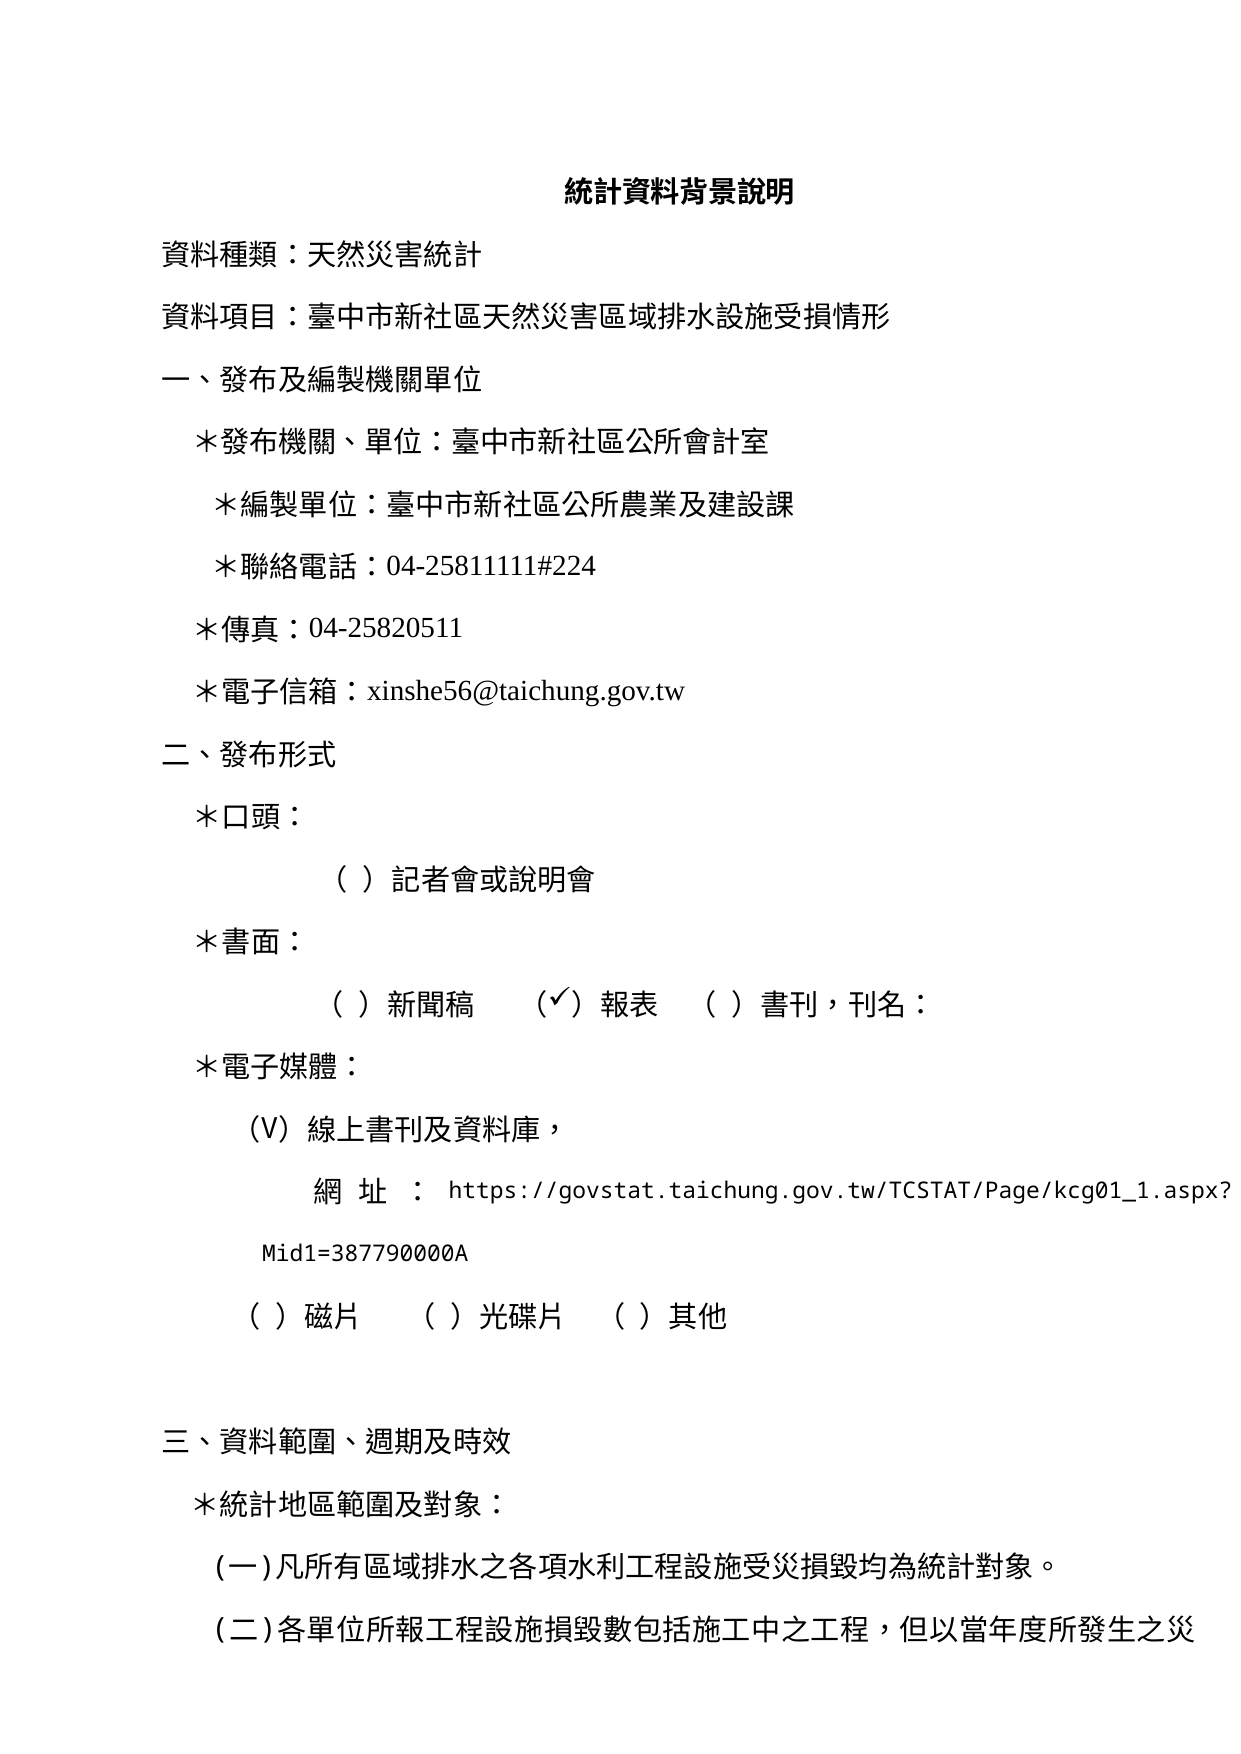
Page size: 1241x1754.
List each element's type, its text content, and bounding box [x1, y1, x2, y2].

table_header 統計資料背景說明 資料種類：天然災害統計 資料項目：臺中市新社區天然災害區域排水設施受損情形 一、發布及編製機關單位 ＊發布機關、單位：臺中市新社區公所會計室 ＊編製單位：臺中市新社區公所農業及建設課 ＊聯絡電話：04-25811111#224 ＊傳真：04-25820511 ＊電子信箱：xinshe56@taichung.gov.tw 二、發布形式 口頭： （ ）記者會或說明會 書面： （ ）新聞稿 （）報表 （ ）書刊，刊名： ＊電子媒體： （V）線上書刊及資料庫， 網址：https://govstat.taichung.gov.tw/TCSTAT/Page/kcg01_1.aspx?Mid1=387790000A （ ）磁片 （ ）光碟片 （ ）其他 三、資料範圍、週期及時效 ＊統計地區範圍及對象： (一)凡所有區域排水之各項水利工程設施受災損毀均為統計對象。 (二)各單位所報工程設施損毀數包括施工中之工程，但以當年度所發生之災害為限。凡屬年久失修之設施物，即非屬當年度災害損毀者，均不予列報。 ＊統計標準時間：以每年1月1日至12月底之事實為準。 ＊統計項目定義： (一)區域排水包含中小排。 (二)災害種類(災害名稱)：係指地震災害、颱風災害、水患災害、乾旱災害及其他天然災害之名稱。 (三)災害時間：係指災害發生日期。 (四)排水路：係指排水幹線、支線、分線等各級水路。 (五)水門：視區域排水水位高度關閉閘門以阻斷倒灌情形發生之構造物。 (六)表中未列名之工程設施項目填入「其他」欄，並附註說明。 (七)搶修(搶險)：在受災當時或災害發生前，為搶救某項工程設施，使不致流失之臨時權宜措施。 (八)復建：受災害損毀之工程設施，經施工修建，使恢復原狀及其功能者。 ＊統計單位：公尺、座、處、新臺幣千元 ＊統計分類： (一)縱行科目：分為災害時間、排水名稱、設施地點、受損情形、預估經費等項。受損情形再分為排水路、水門、其他；預估經費再分為總計、搶修(搶險) 、復建。 (二)橫列科目：依災害種類（災害名稱）包括地震災害、颱風災害、水患災害、乾旱災害及其他天然災害之名稱分類。 ＊發布週期：年 ＊時效：15日 ＊資料變革：無 四、公開資料發布訊息 ＊預告發布日期：每年終了15日。 (原預告發布日期如遇例假日或國定假日則延至下一個工作日發布) ＊同步發送單位：臺中市政府主計處 五、資料品質 ＊統計指標編製方法與資料來源說明：本所農業及建設課依據災害搶修搶險工程決算書資料編製。 ＊統計資料交叉查核及確保資料合理性之機制：由電腦系統自動進行加總交叉查核。 六、須注意及預定改變之事項：表號 11260-90-03-3 七、其他事項：無 [150, 148, 1209, 1648]
